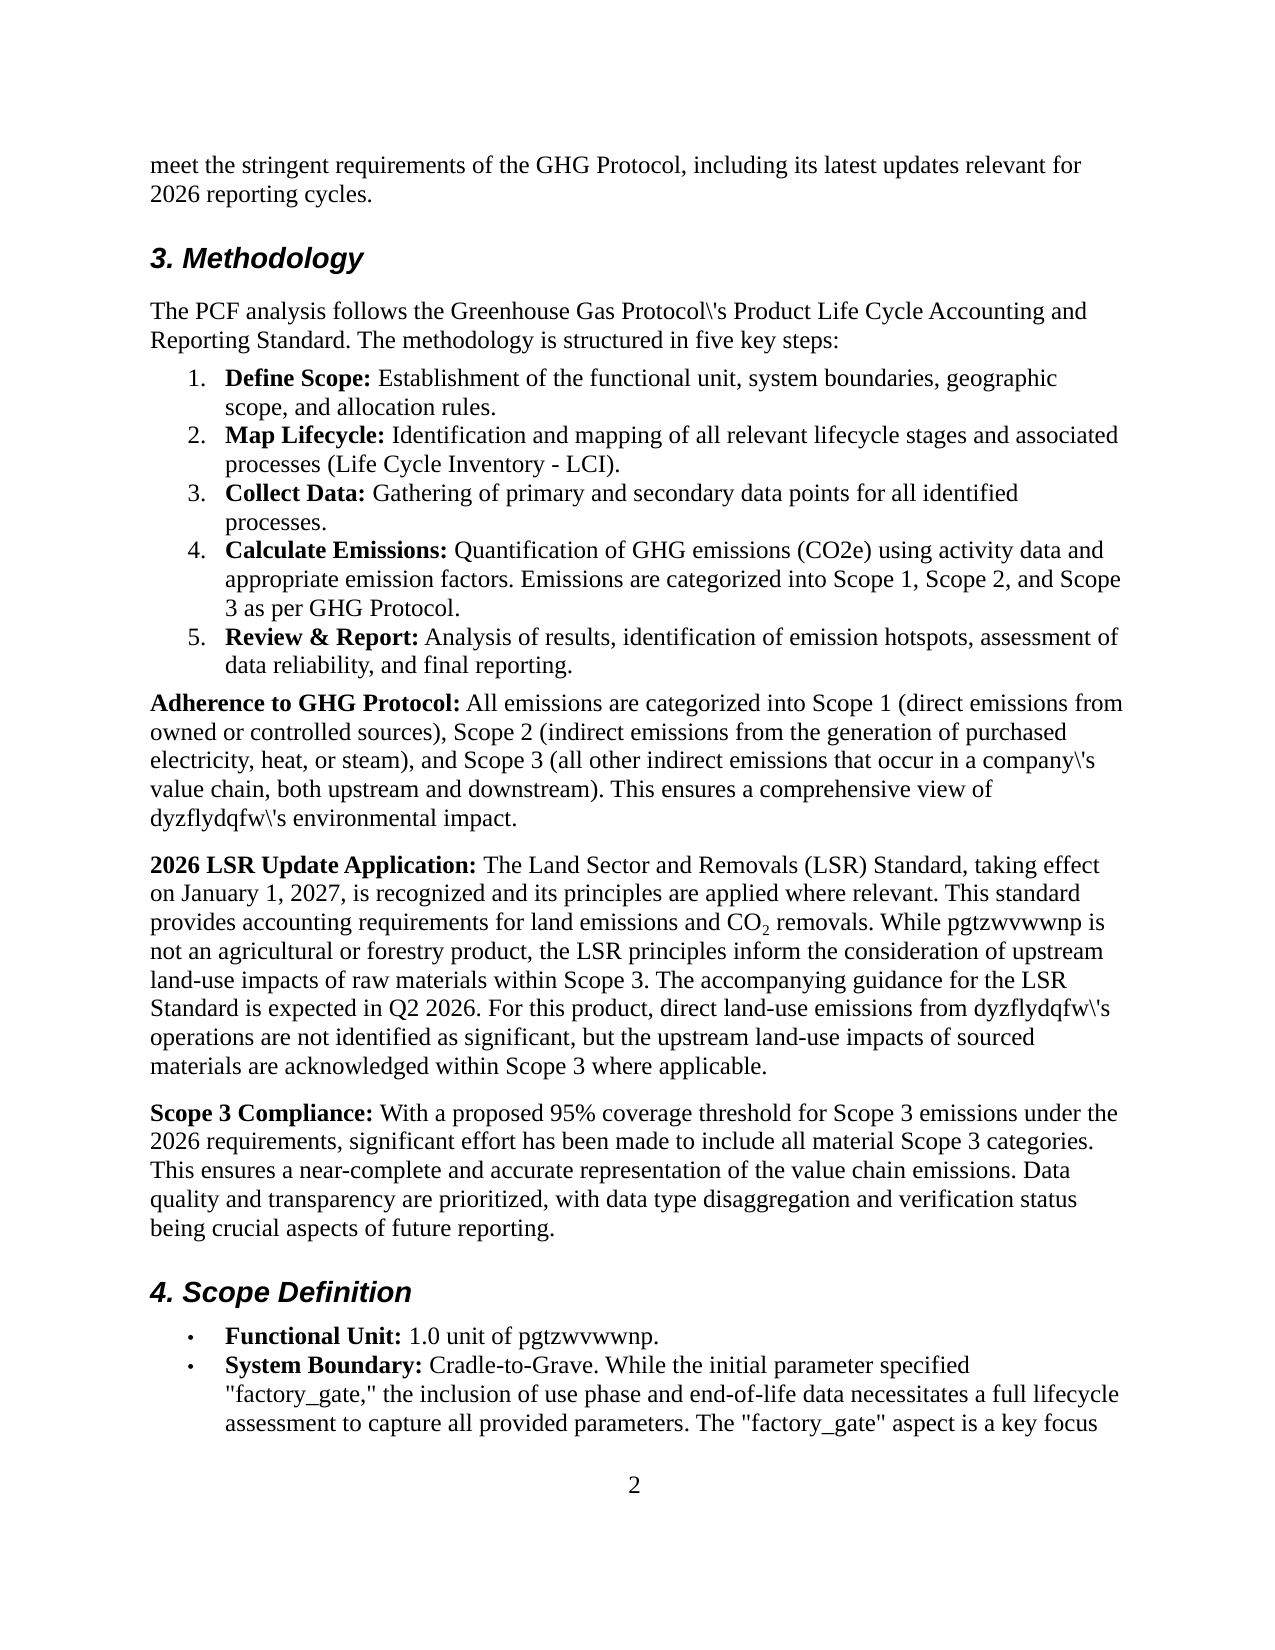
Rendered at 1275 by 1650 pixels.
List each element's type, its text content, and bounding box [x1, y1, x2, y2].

list Calculate Emissions: Quantification of GHG emissions (CO2e) using activity data and appropriate emission factors. Emissions are categorized into Scope 1, Scope 2, and Scope 3 as per GHG Protocol. [187, 535, 1125, 622]
text meet the stringent requirements of the GHG Protocol, including its latest updates relevant for 2026 reporting cycles. [150, 150, 1125, 207]
subtitle 3. Methodology [150, 241, 1125, 275]
list Collect Data: Gathering of primary and secondary data points for all identified processes. [187, 478, 1125, 535]
text Adherence to GHG Protocol: All emissions are categorized into Scope 1 (direct emissions from owned or controlled sources), Scope 2 (indirect emissions from the generation of purchased electricity, heat, or steam), and Scope 3 (all other indirect emissions that occur in a company\'s value chain, both upstream and downstream). This ensures a comprehensive view of dyzflydqfw\'s environmental impact. [150, 688, 1125, 832]
list Review & Report: Analysis of results, identification of emission hotspots, assessment of data reliability, and final reporting. [187, 622, 1125, 679]
list Define Scope: Establishment of the functional unit, system boundaries, geographic scope, and allocation rules. [187, 363, 1125, 420]
text Scope 3 Compliance: With a proposed 95% coverage threshold for Scope 3 emissions under the 2026 requirements, significant effort has been made to include all material Scope 3 categories. This ensures a near-complete and accurate representation of the value chain emissions. Data quality and transparency are prioritized, with data type disaggregation and verification status being crucial aspects of future reporting. [150, 1098, 1125, 1241]
list Functional Unit: 1.0 unit of pgtzwvwwnp. [187, 1321, 1125, 1350]
text 2026 LSR Update Application: The Land Sector and Removals (LSR) Standard, taking effect on January 1, 2027, is recognized and its principles are applied where relevant. This standard provides accounting requirements for land emissions and CO₂ removals. While pgtzwvwwnp is not an agricultural or forestry product, the LSR principles inform the consideration of upstream land-use impacts of raw materials within Scope 3. The accompanying guidance for the LSR Standard is expected in Q2 2026. For this product, direct land-use emissions from dyzflydqfw\'s operations are not identified as significant, but the upstream land-use impacts of sourced materials are acknowledged within Scope 3 where applicable. [150, 850, 1125, 1080]
list Map Lifecycle: Identification and mapping of all relevant lifecycle stages and associated processes (Life Cycle Inventory - LCI). [187, 420, 1125, 478]
subtitle 4. Scope Definition [150, 1275, 1125, 1309]
text The PCF analysis follows the Greenhouse Gas Protocol\'s Product Life Cycle Accounting and Reporting Standard. The methodology is structured in five key steps: [150, 296, 1125, 354]
list System Boundary: Cradle-to-Grave. While the initial parameter specified "factory_gate," the inclusion of use phase and end-of-life data necessitates a full lifecycle assessment to capture all provided parameters. The "factory_gate" aspect is a key focus [187, 1350, 1125, 1436]
